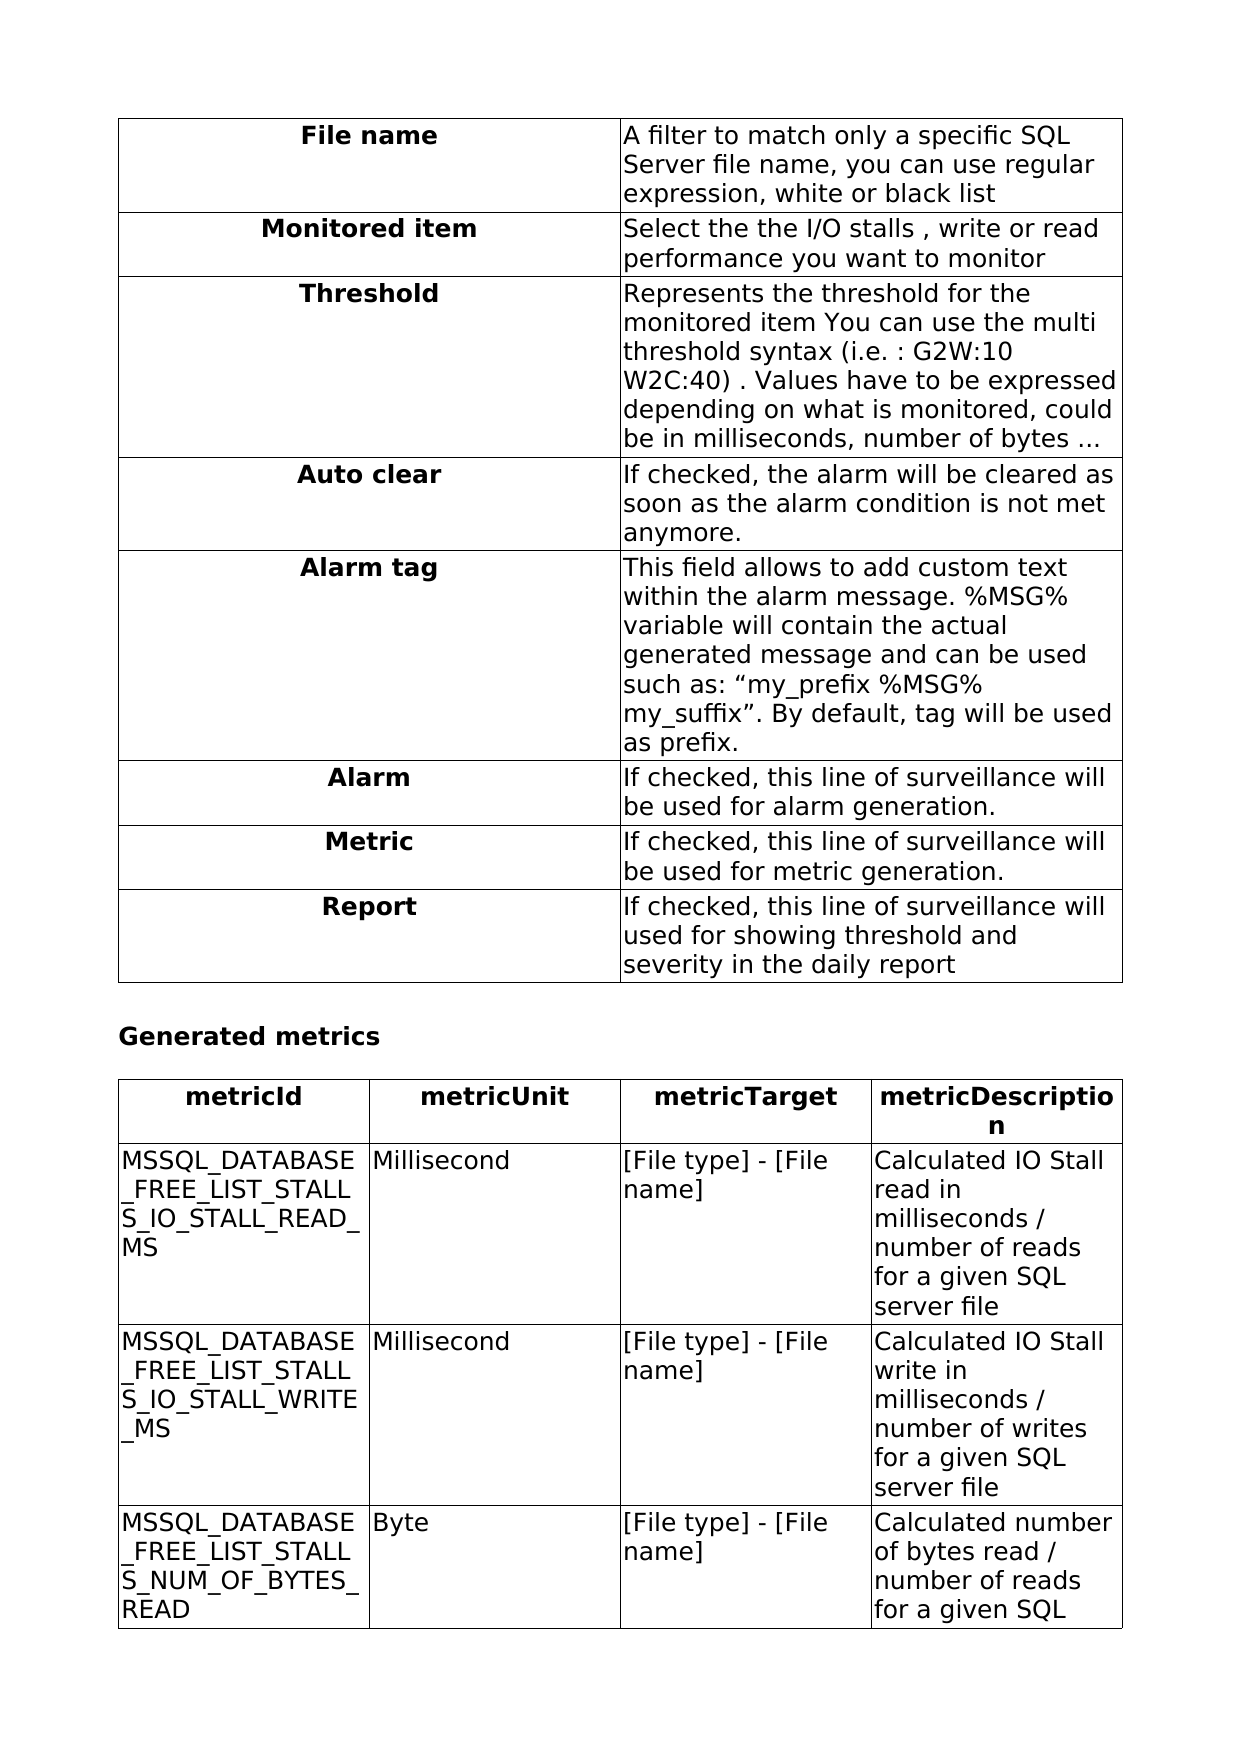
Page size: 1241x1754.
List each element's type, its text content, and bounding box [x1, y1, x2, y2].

table_header metricDescription [872, 1080, 1122, 1143]
table_cell This field allows to add custom text within the alarm message. %MSG% variable will contain the actual generated message and can be used such as: “my_prefix %MSG% my_suffix”. By default, tag will be used as prefix. [621, 551, 1122, 760]
subtitle Generated metrics [118, 1022, 1122, 1051]
table_cell Alarm tag [119, 551, 620, 760]
table_cell [File type] - [File name] [621, 1144, 871, 1324]
table_cell Alarm [119, 761, 620, 824]
table_cell Byte [370, 1506, 620, 1627]
table_cell If checked, this line of surveillance will used for showing threshold and severity in the daily report [621, 890, 1122, 982]
table_cell Represents the threshold for the monitored item You can use the multi threshold syntax (i.e. : G2W:10 W2C:40) . Values have to be expressed depending on what is monitored, could be in milliseconds, number of bytes ... [621, 277, 1122, 457]
table_cell Calculated IO Stall read in milliseconds / number of reads for a given SQL server file [872, 1144, 1122, 1324]
table_cell [File type] - [File name] [621, 1325, 871, 1505]
table_cell MSSQL_DATABASE_FREE_LIST_STALLS_IO_STALL_WRITE_MS [119, 1325, 369, 1505]
table_header metricTarget [621, 1080, 871, 1143]
table_cell Calculated IO Stall write in milliseconds / number of writes for a given SQL server file [872, 1325, 1122, 1505]
table_header metricId [119, 1080, 369, 1143]
table_cell File name [119, 119, 620, 212]
table_cell Millisecond [370, 1144, 620, 1324]
table_cell MSSQL_DATABASE_FREE_LIST_STALLS_IO_STALL_READ_MS [119, 1144, 369, 1324]
table_cell Monitored item [119, 213, 620, 276]
table_cell MSSQL_DATABASE_FREE_LIST_STALLS_NUM_OF_BYTES_READ [119, 1506, 369, 1627]
table_cell [File type] - [File name] [621, 1506, 871, 1627]
table_cell A filter to match only a specific SQL Server file name, you can use regular expression, white or black list [621, 119, 1122, 212]
table_cell Report [119, 890, 620, 982]
table_cell If checked, this line of surveillance will be used for metric generation. [621, 826, 1122, 889]
table_cell Metric [119, 826, 620, 889]
table_cell If checked, the alarm will be cleared as soon as the alarm condition is not met anymore. [621, 458, 1122, 550]
table_cell Calculated number of bytes read / number of reads for a given SQL [872, 1506, 1122, 1627]
table_header metricUnit [370, 1080, 620, 1143]
table_cell Threshold [119, 277, 620, 457]
table_cell Auto clear [119, 458, 620, 550]
table_cell If checked, this line of surveillance will be used for alarm generation. [621, 761, 1122, 824]
table_cell Millisecond [370, 1325, 620, 1505]
table_cell Select the the I/O stalls , write or read performance you want to monitor [621, 213, 1122, 276]
